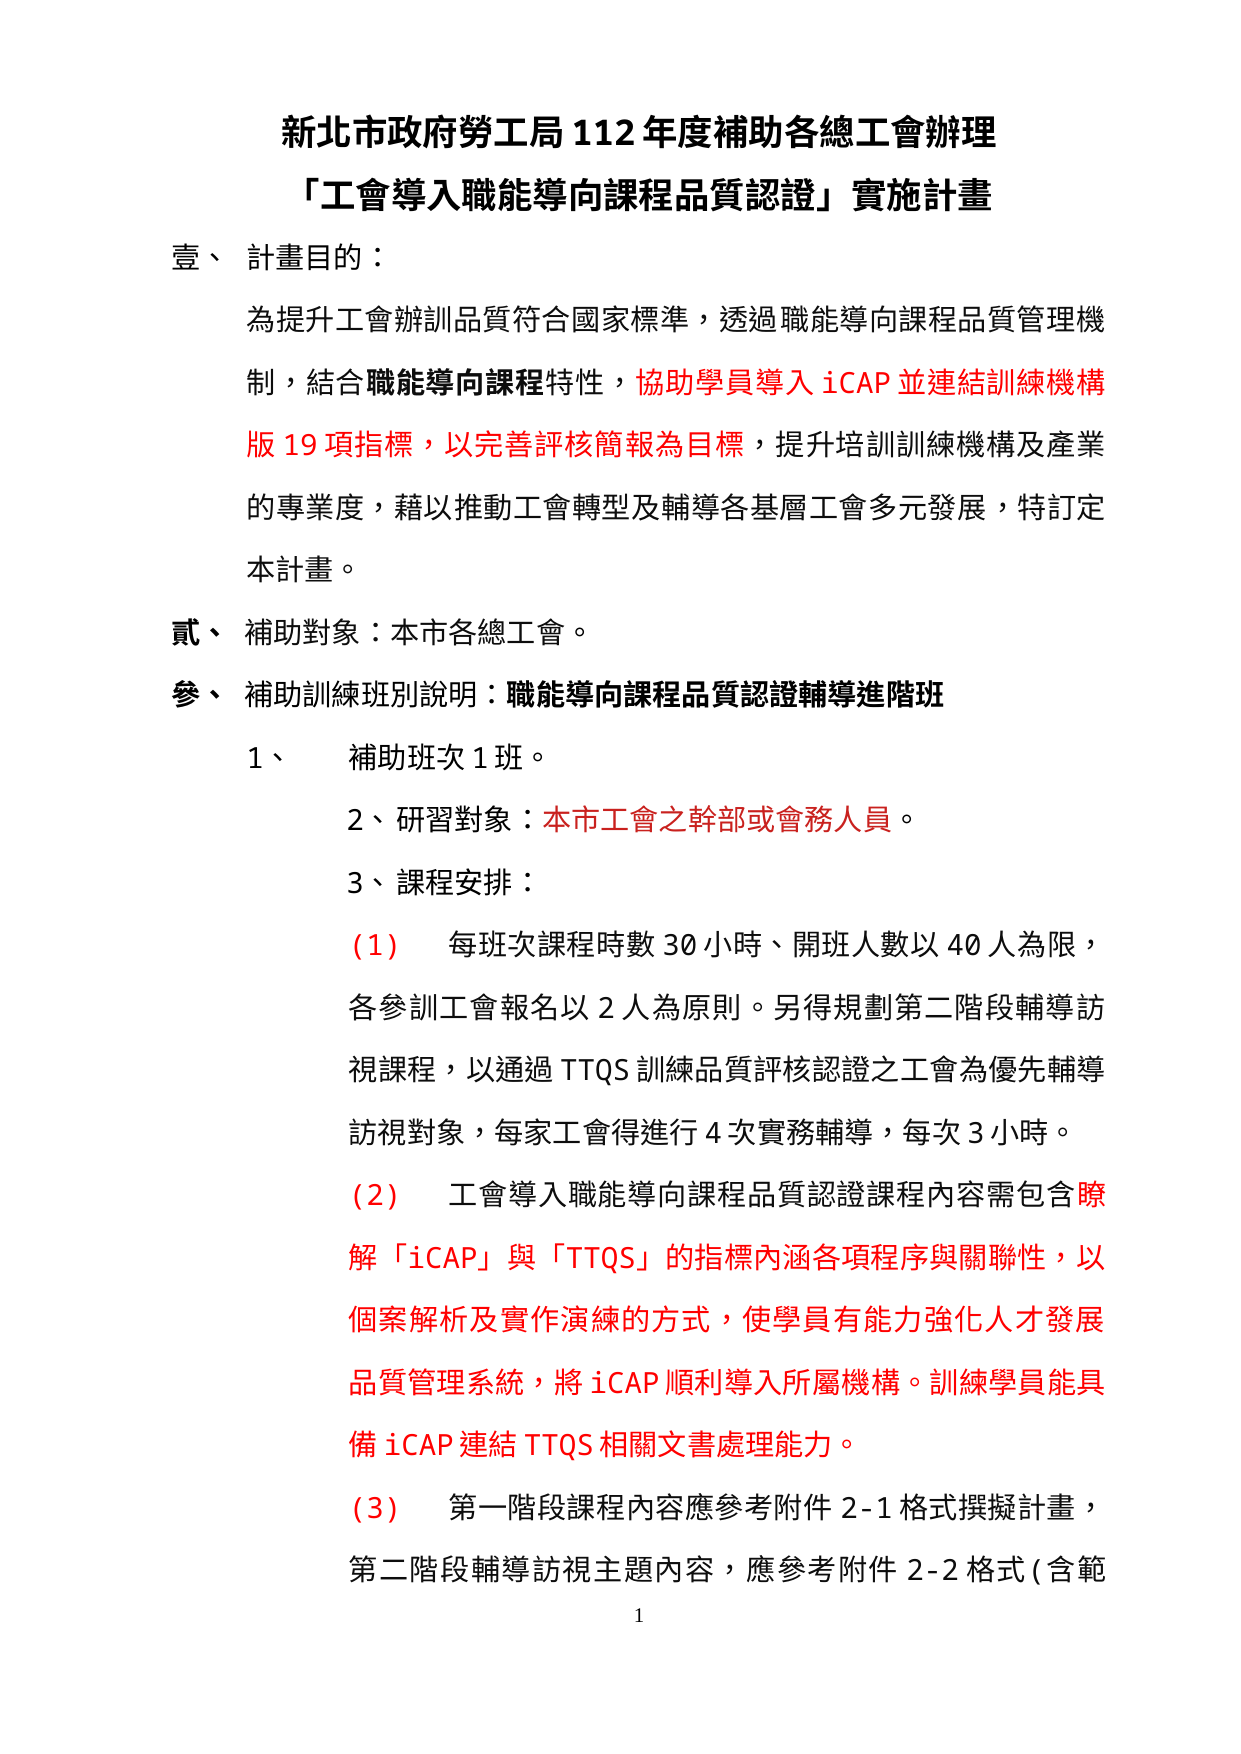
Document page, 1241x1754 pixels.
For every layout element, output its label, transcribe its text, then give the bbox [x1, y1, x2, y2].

text 為提升工會辦訓品質符合國家標準，透過職能導向課程品質管理機制，結合職能導向課程特性，協助學員導入iCAP並連結訓練機構版19項指標，以完善評核簡報為目標，提升培訓訓練機構及產業的專業度，藉以推動工會轉型及輔導各基層工會多元發展，特訂定本計畫。 [246, 276, 1106, 589]
text 「工會導入職能導向課程品質認證」實施計畫 [171, 151, 1106, 214]
list 補助對象：本市各總工會。 [171, 589, 1106, 651]
list 補助班次1班。 [246, 714, 1106, 776]
list 研習對象：本市工會之幹部或會務人員。 [346, 776, 1106, 839]
list 補助訓練班別說明：職能導向課程品質認證輔導進階班 [171, 651, 1106, 714]
list 計畫目的： [171, 214, 1106, 276]
list 課程安排： [346, 839, 1106, 901]
list 每班次課程時數30小時、開班人數以40人為限，各參訓工會報名以2人為原則。另得規劃第二階段輔導訪視課程，以通過TTQS訓練品質評核認證之工會為優先輔導訪視對象，每家工會得進行4次實務輔導，每次3小時。 [348, 901, 1106, 1151]
list 工會導入職能導向課程品質認證課程內容需包含瞭解「iCAP」與「TTQS」的指標內涵各項程序與關聯性，以個案解析及實作演練的方式，使學員有能力強化人才發展品質管理系統，將iCAP順利導入所屬機構。訓練學員能具備iCAP連結TTQS相關文書處理能力。 [348, 1151, 1106, 1464]
text 新北市政府勞工局112年度補助各總工會辦理 [171, 89, 1106, 151]
list 第一階段課程內容應參考附件2-1格式撰擬計畫，第二階段輔導訪視主題內容，應參考附件2-2格式(含範 [348, 1464, 1106, 1589]
